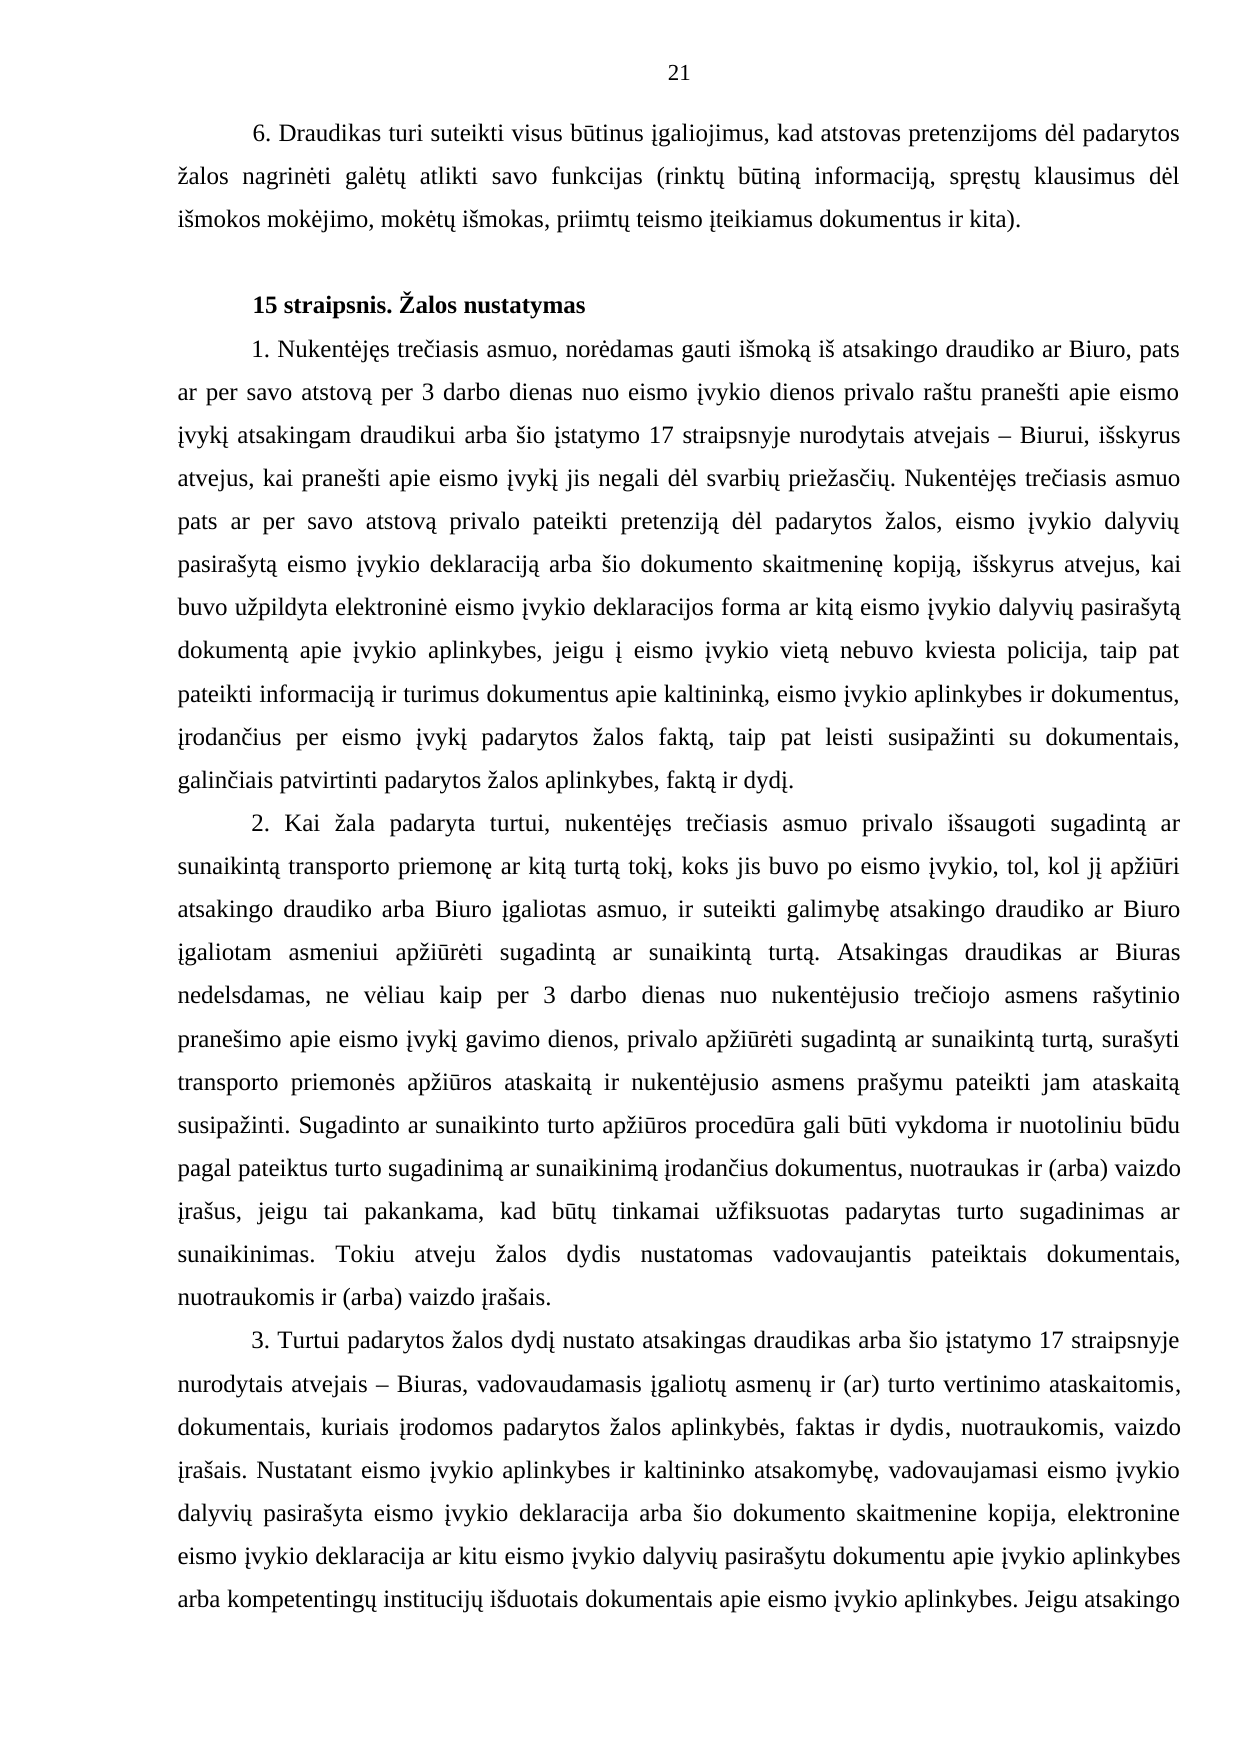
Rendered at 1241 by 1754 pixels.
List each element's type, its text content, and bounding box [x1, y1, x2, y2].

text 2. Kai žala padaryta turtui, nukentėjęs trečiasis asmuo privalo išsaugoti sugadintą ar sunaikintą transporto priemonę ar kitą turtą tokį, koks jis buvo po eismo įvykio, tol, kol jį apžiūri atsakingo draudiko arba Biuro įgaliotas asmuo, ir suteikti galimybę atsakingo draudiko ar Biuro įgaliotam asmeniui apžiūrėti sugadintą ar sunaikintą turtą. Atsakingas draudikas ar Biuras nedelsdamas, ne vėliau kaip per 3 darbo dienas nuo nukentėjusio trečiojo asmens rašytinio pranešimo apie eismo įvykį gavimo dienos, privalo apžiūrėti sugadintą ar sunaikintą turtą, surašyti transporto priemonės apžiūros ataskaitą ir nukentėjusio asmens prašymu pateikti jam ataskaitą susipažinti. Sugadinto ar sunaikinto turto apžiūros procedūra gali būti vykdoma ir nuotoliniu būdu pagal pateiktus turto sugadinimą ar sunaikinimą įrodančius dokumentus, nuotraukas ir (arba) vaizdo įrašus, jeigu tai pakankama, kad būtų tinkamai užfiksuotas padarytas turto sugadinimas ar sunaikinimas. Tokiu atveju žalos dydis nustatomas vadovaujantis pateiktais dokumentais, nuotraukomis ir (arba) vaizdo įrašais. [177, 808, 1181, 1311]
text 3. Turtui padarytos žalos dydį nustato atsakingas draudikas arba šio įstatymo 17 straipsnyje nurodytais atvejais – Biuras, vadovaudamasis įgaliotų asmenų ir (ar) turto vertinimo ataskaitomis, dokumentais, kuriais įrodomos padarytos žalos aplinkybės, faktas ir dydis, nuotraukomis, vaizdo įrašais. Nustatant eismo įvykio aplinkybes ir kaltininko atsakomybę, vadovaujamasi eismo įvykio dalyvių pasirašyta eismo įvykio deklaracija arba šio dokumento skaitmenine kopija, elektronine eismo įvykio deklaracija ar kitu eismo įvykio dalyvių pasirašytu dokumentu apie įvykio aplinkybes arba kompetentingų institucijų išduotais dokumentais apie eismo įvykio aplinkybes. Jeigu atsakingo [177, 1326, 1181, 1613]
text 6. Draudikas turi suteikti visus būtinus įgaliojimus, kad atstovas pretenzijoms dėl padarytos žalos nagrinėti galėtų atlikti savo funkcijas (rinktų būtiną informaciją, spręstų klausimus dėl išmokos mokėjimo, mokėtų išmokas, priimtų teismo įteikiamus dokumentus ir kita). [177, 118, 1181, 233]
text 15 straipsnis. Žalos nustatymas [177, 291, 1181, 319]
text 1. Nukentėjęs trečiasis asmuo, norėdamas gauti išmoką iš atsakingo draudiko ar Biuro, pats ar per savo atstovą per 3 darbo dienas nuo eismo įvykio dienos privalo raštu pranešti apie eismo įvykį atsakingam draudikui arba šio įstatymo 17 straipsnyje nurodytais atvejais – Biurui, išskyrus atvejus, kai pranešti apie eismo įvykį jis negali dėl svarbių priežasčių. Nukentėjęs trečiasis asmuo pats ar per savo atstovą privalo pateikti pretenziją dėl padarytos žalos, eismo įvykio dalyvių pasirašytą eismo įvykio deklaraciją arba šio dokumento skaitmeninę kopiją, išskyrus atvejus, kai buvo užpildyta elektroninė eismo įvykio deklaracijos forma ar kitą eismo įvykio dalyvių pasirašytą dokumentą apie įvykio aplinkybes, jeigu į eismo įvykio vietą nebuvo kviesta policija, taip pat pateikti informaciją ir turimus dokumentus apie kaltininką, eismo įvykio aplinkybes ir dokumentus, įrodančius per eismo įvykį padarytos žalos faktą, taip pat leisti susipažinti su dokumentais, galinčiais patvirtinti padarytos žalos aplinkybes, faktą ir dydį. [177, 334, 1181, 794]
